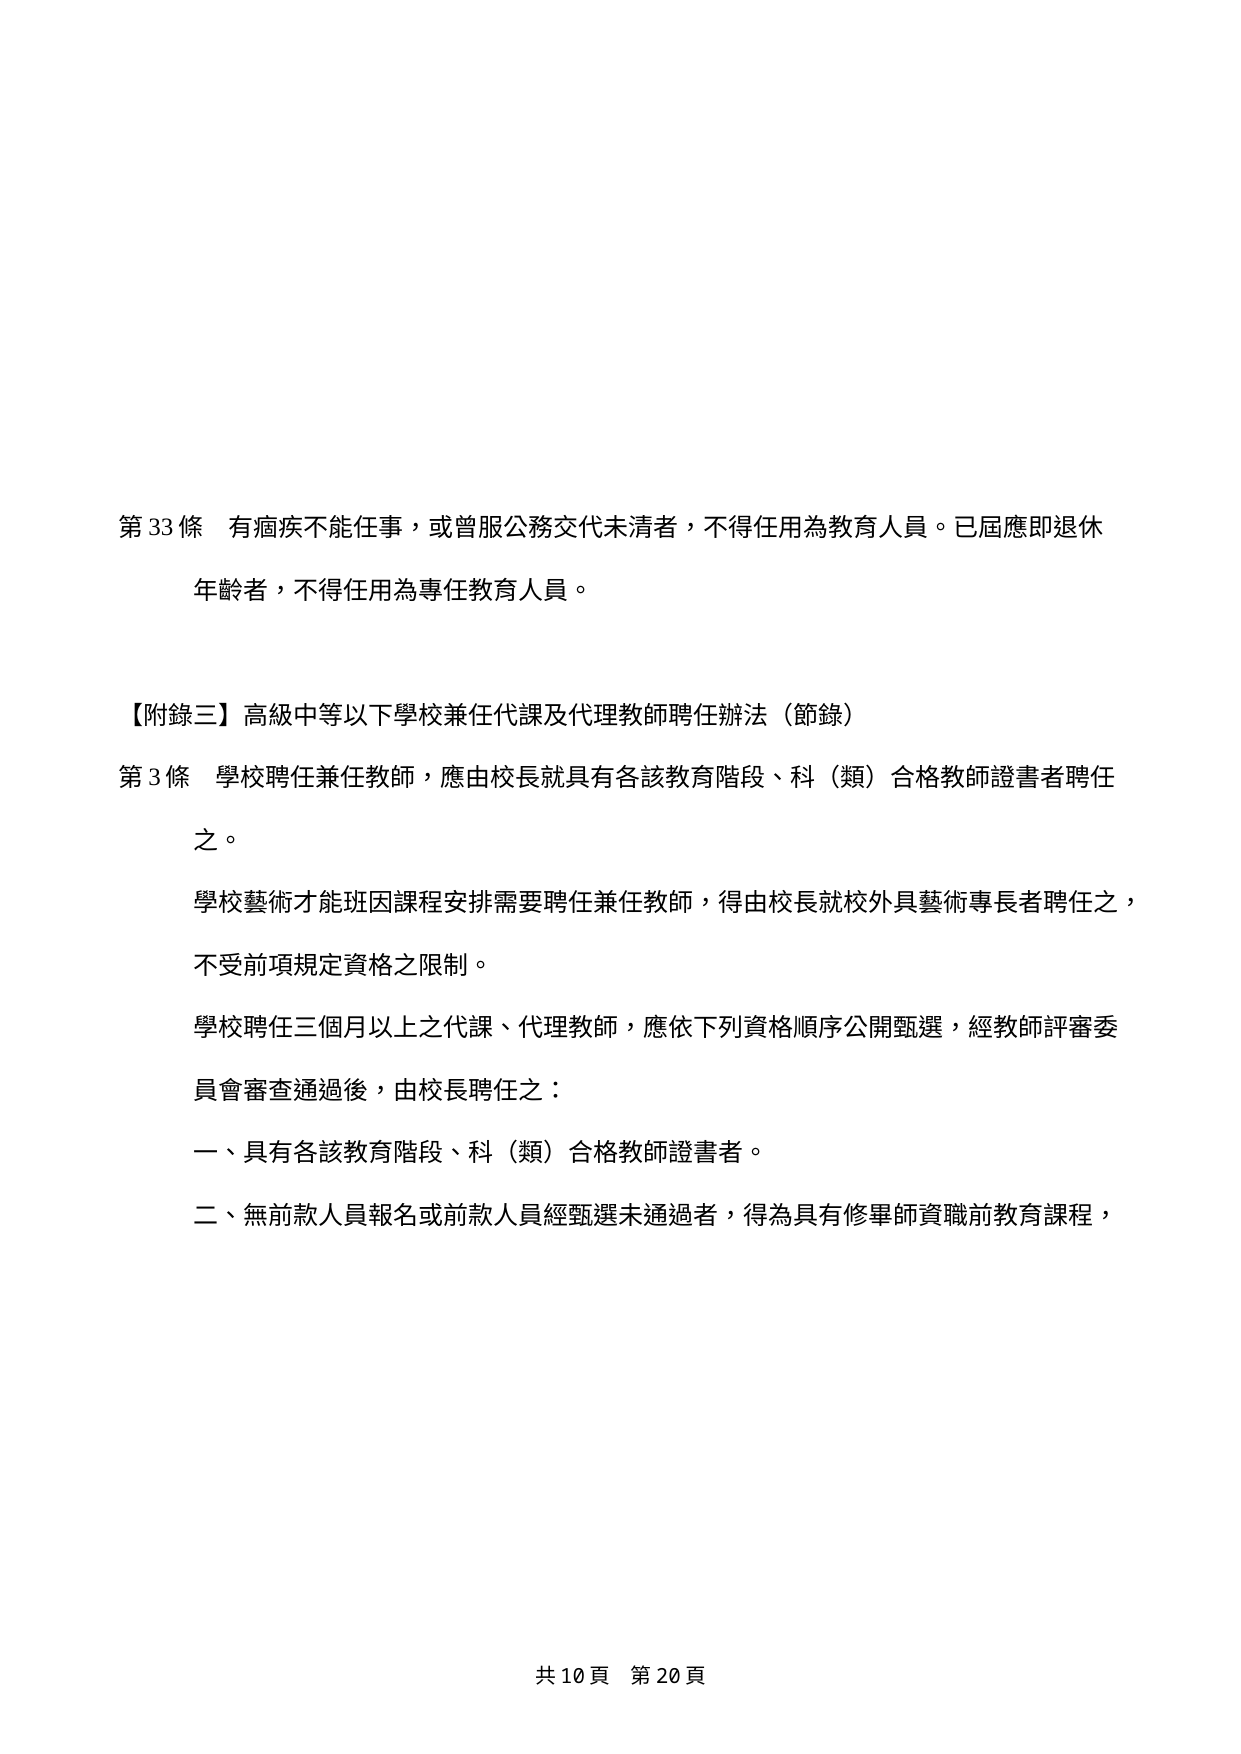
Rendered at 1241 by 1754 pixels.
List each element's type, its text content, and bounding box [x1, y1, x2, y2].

text 【附錄三】高級中等以下學校兼任代課及代理教師聘任辦法（節錄） [118, 672, 1122, 734]
text 一、具有各該教育階段、科（類）合格教師證書者。 [118, 1109, 1122, 1172]
text 學校聘任三個月以上之代課、代理教師，應依下列資格順序公開甄選，經教師評審委員會審查通過後，由校長聘任之： [118, 984, 1122, 1109]
text 第33條 有痼疾不能任事，或曾服公務交代未清者，不得任用為教育人員。已屆應即退休年齡者，不得任用為專任教育人員。 [118, 484, 1122, 609]
text 第3條 學校聘任兼任教師，應由校長就具有各該教育階段、科（類）合格教師證書者聘任之。 [118, 734, 1122, 859]
text 二、無前款人員報名或前款人員經甄選未通過者，得為具有修畢師資職前教育課程， [118, 1172, 1122, 1234]
text 學校藝術才能班因課程安排需要聘任兼任教師，得由校長就校外具藝術專長者聘任之，不受前項規定資格之限制。 [118, 859, 1122, 984]
